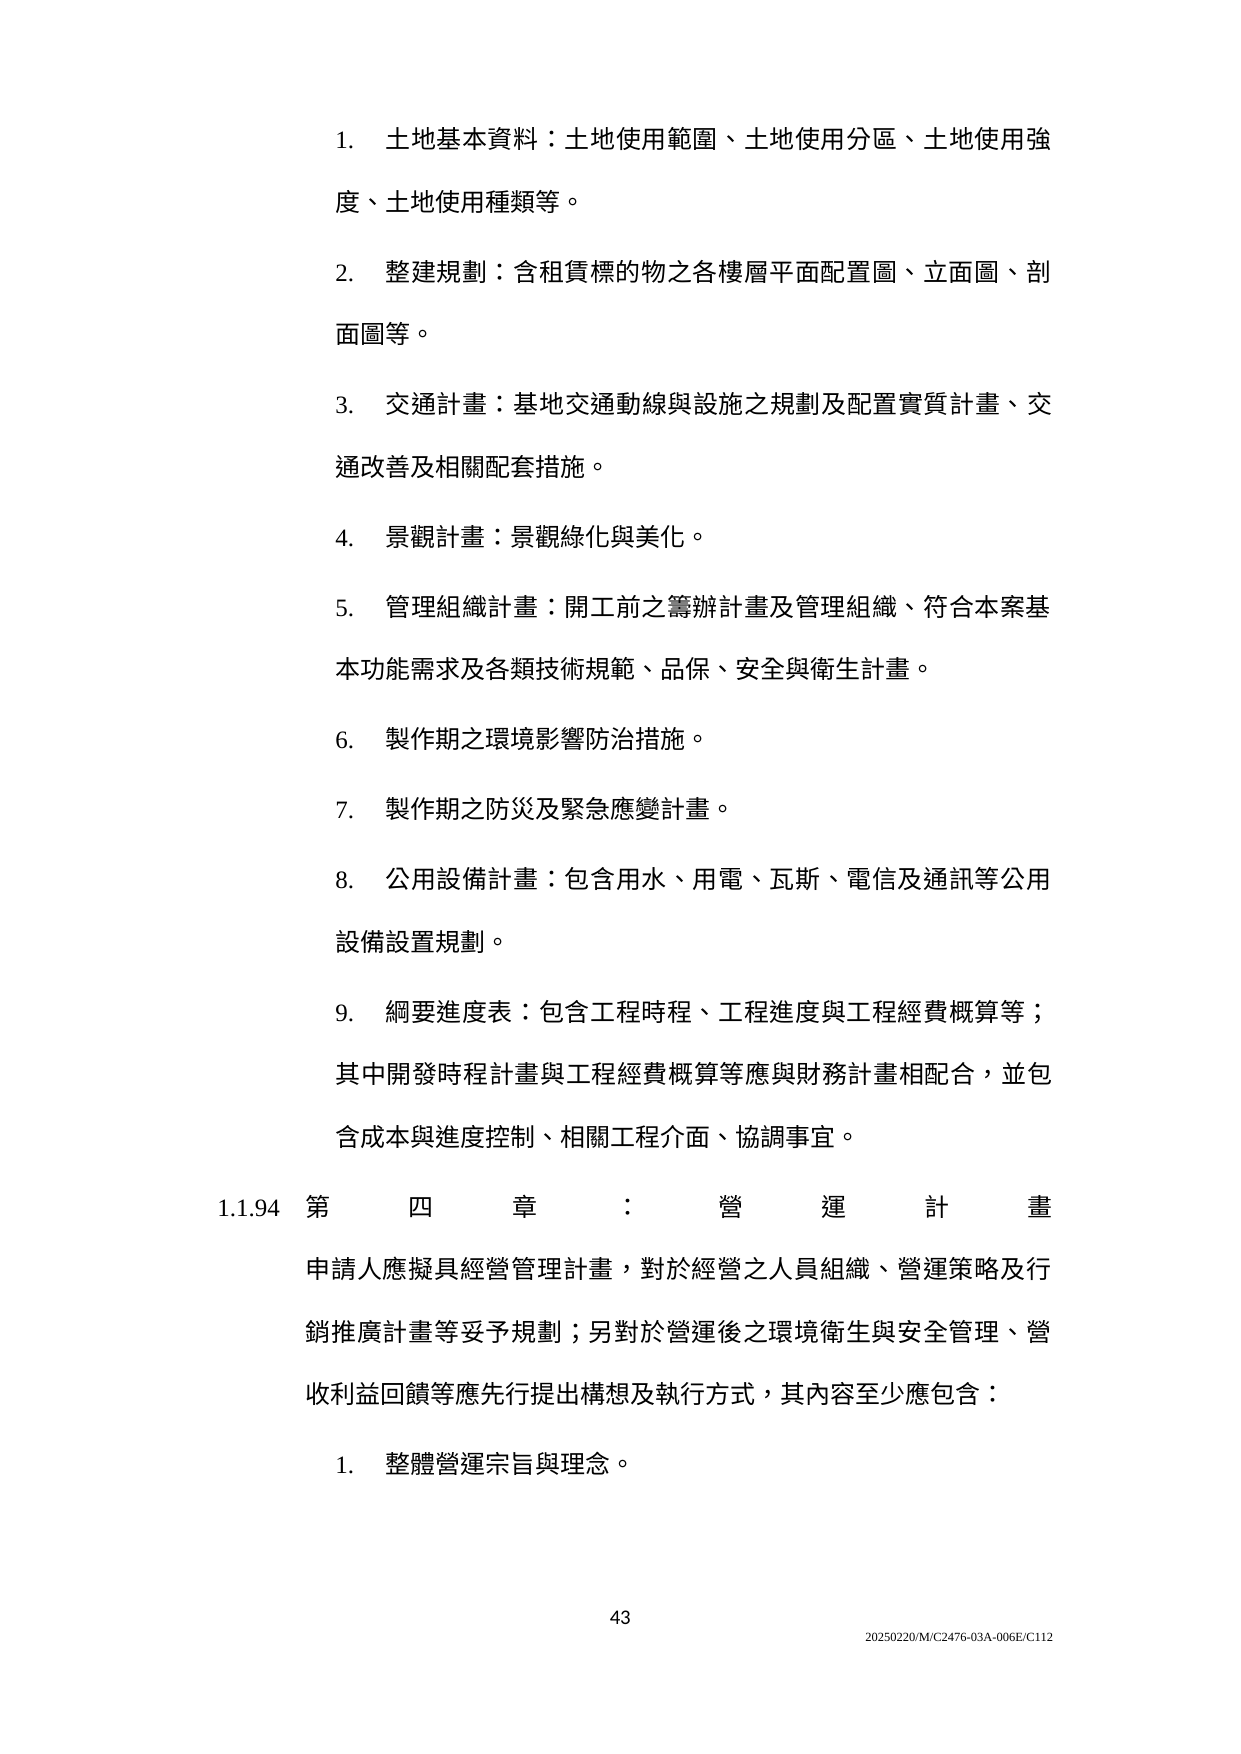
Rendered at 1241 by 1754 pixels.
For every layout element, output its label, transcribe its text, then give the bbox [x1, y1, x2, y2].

list 公用設備計畫：包含用水、用電、瓦斯、電信及通訊等公用設備設置規劃。 [335, 836, 1053, 961]
list 整建規劃：含租賃標的物之各樓層平面配置圖、立面圖、剖面圖等。 [335, 229, 1053, 354]
list 製作期之防災及緊急應變計畫。 [335, 766, 1053, 829]
list 綱要進度表：包含工程時程、工程進度與工程經費概算等；其中開發時程計畫與工程經費概算等應與財務計畫相配合，並包含成本與進度控制、相關工程介面、協調事宜。 [335, 969, 1053, 1156]
list 製作期之環境影響防治措施。 [335, 696, 1053, 759]
list 第四章：營運計畫 申請人應擬具經營管理計畫，對於經營之人員組織、營運策略及行銷推廣計畫等妥予規劃；另對於營運後之環境衛生與安全管理、營收利益回饋等應先行提出構想及執行方式，其內容至少應包含： [217, 1164, 1053, 1414]
list 景觀計畫：景觀綠化與美化。 [335, 494, 1053, 556]
list 整體營運宗旨與理念。 [335, 1421, 1053, 1484]
list 土地基本資料：土地使用範圍、土地使用分區、土地使用強度、土地使用種類等。 [335, 96, 1053, 221]
list 交通計畫：基地交通動線與設施之規劃及配置實質計畫、交通改善及相關配套措施。 [335, 361, 1053, 486]
list 管理組織計畫：開工前之籌辦計畫及管理組織、符合本案基本功能需求及各類技術規範、品保、安全與衛生計畫。 [335, 564, 1053, 689]
